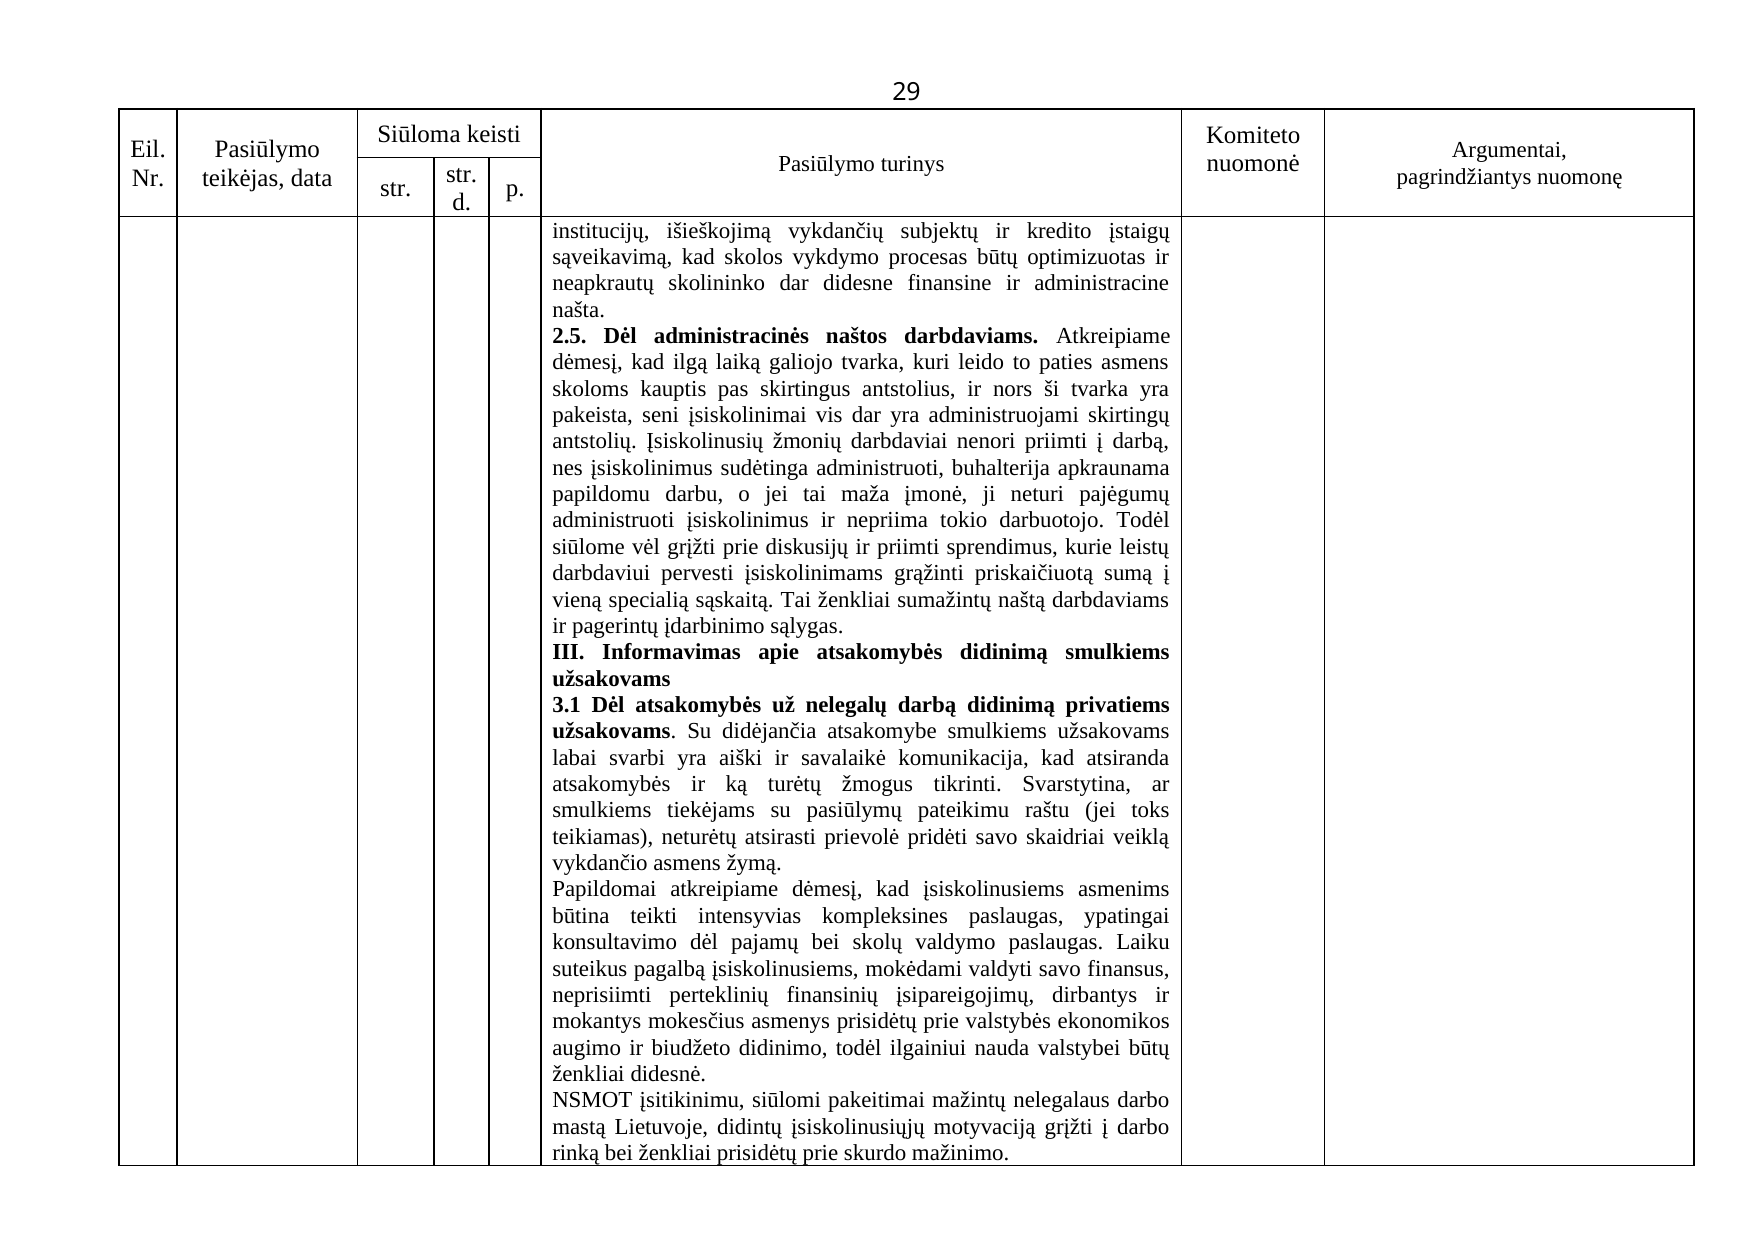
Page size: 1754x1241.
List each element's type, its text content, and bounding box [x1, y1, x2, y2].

table_cell institucijų, išieškojimą vykdančių subjektų ir kredito įstaigų sąveikavimą, kad skolos vykdymo procesas būtų optimizuotas ir neapkrautų skolininko dar didesne finansine ir administracine našta. 2.5. Dėl administracinės naštos darbdaviams. Atkreipiame dėmesį, kad ilgą laiką galiojo tvarka, kuri leido to paties asmens skoloms kauptis pas skirtingus antstolius, ir nors ši tvarka yra pakeista, seni įsiskolinimai vis dar yra administruojami skirtingų antstolių. Įsiskolinusių žmonių darbdaviai nenori priimti į darbą, nes įsiskolinimus sudėtinga administruoti, buhalterija apkraunama papildomu darbu, o jei tai maža įmonė, ji neturi pajėgumų administruoti įsiskolinimus ir nepriima tokio darbuotojo. Todėl siūlome vėl grįžti prie diskusijų ir priimti sprendimus, kurie leistų darbdaviui pervesti įsiskolinimams grąžinti priskaičiuotą sumą į vieną specialią sąskaitą. Tai ženkliai sumažintų naštą darbdaviams ir pagerintų įdarbinimo sąlygas. III. Informavimas apie atsakomybės didinimą smulkiems užsakovams 3.1 Dėl atsakomybės už nelegalų darbą didinimą privatiems užsakovams. Su didėjančia atsakomybe smulkiems užsakovams labai svarbi yra aiški ir savalaikė komunikacija, kad atsiranda atsakomybės ir ką turėtų žmogus tikrinti. Svarstytina, ar smulkiems tiekėjams su pasiūlymų pateikimu raštu (jei toks teikiamas), neturėtų atsirasti prievolė pridėti savo skaidriai veiklą vykdančio asmens žymą. Papildomai atkreipiame dėmesį, kad įsiskolinusiems asmenims būtina teikti intensyvias kompleksines paslaugas, ypatingai konsultavimo dėl pajamų bei skolų valdymo paslaugas. Laiku suteikus pagalbą įsiskolinusiems, mokėdami valdyti savo finansus, neprisiimti perteklinių finansinių įsipareigojimų, dirbantys ir mokantys mokesčius asmenys prisidėtų prie valstybės ekonomikos augimo ir biudžeto didinimo, todėl ilgainiui nauda valstybei būtų ženkliai didesnė. NSMOT įsitikinimu, siūlomi pakeitimai mažintų nelegalaus darbo mastą Lietuvoje, didintų įsiskolinusiųjų motyvaciją grįžti į darbo rinką bei ženkliai prisidėtų prie skurdo mažinimo. [542, 217, 1181, 1165]
table_cell [178, 217, 357, 1165]
table_cell [120, 217, 176, 1165]
table_cell [1325, 217, 1693, 1165]
table_cell str. [358, 158, 433, 216]
table_cell [490, 217, 540, 1165]
table_header Pasiūlymo teikėjas, data [178, 110, 357, 216]
table_cell p. [490, 158, 540, 216]
table_cell [358, 217, 433, 1165]
table_cell str. d. [435, 158, 488, 216]
table_header Pasiūlymo turinys [542, 110, 1181, 216]
table_header Siūloma keisti [358, 110, 540, 157]
table_header Eil. Nr. [120, 110, 176, 216]
table_cell [1182, 217, 1324, 1165]
table_cell [435, 217, 488, 1165]
table_header Argumentai, pagrindžiantys nuomonę [1325, 110, 1693, 216]
table_header Komiteto nuomonė [1182, 110, 1324, 216]
